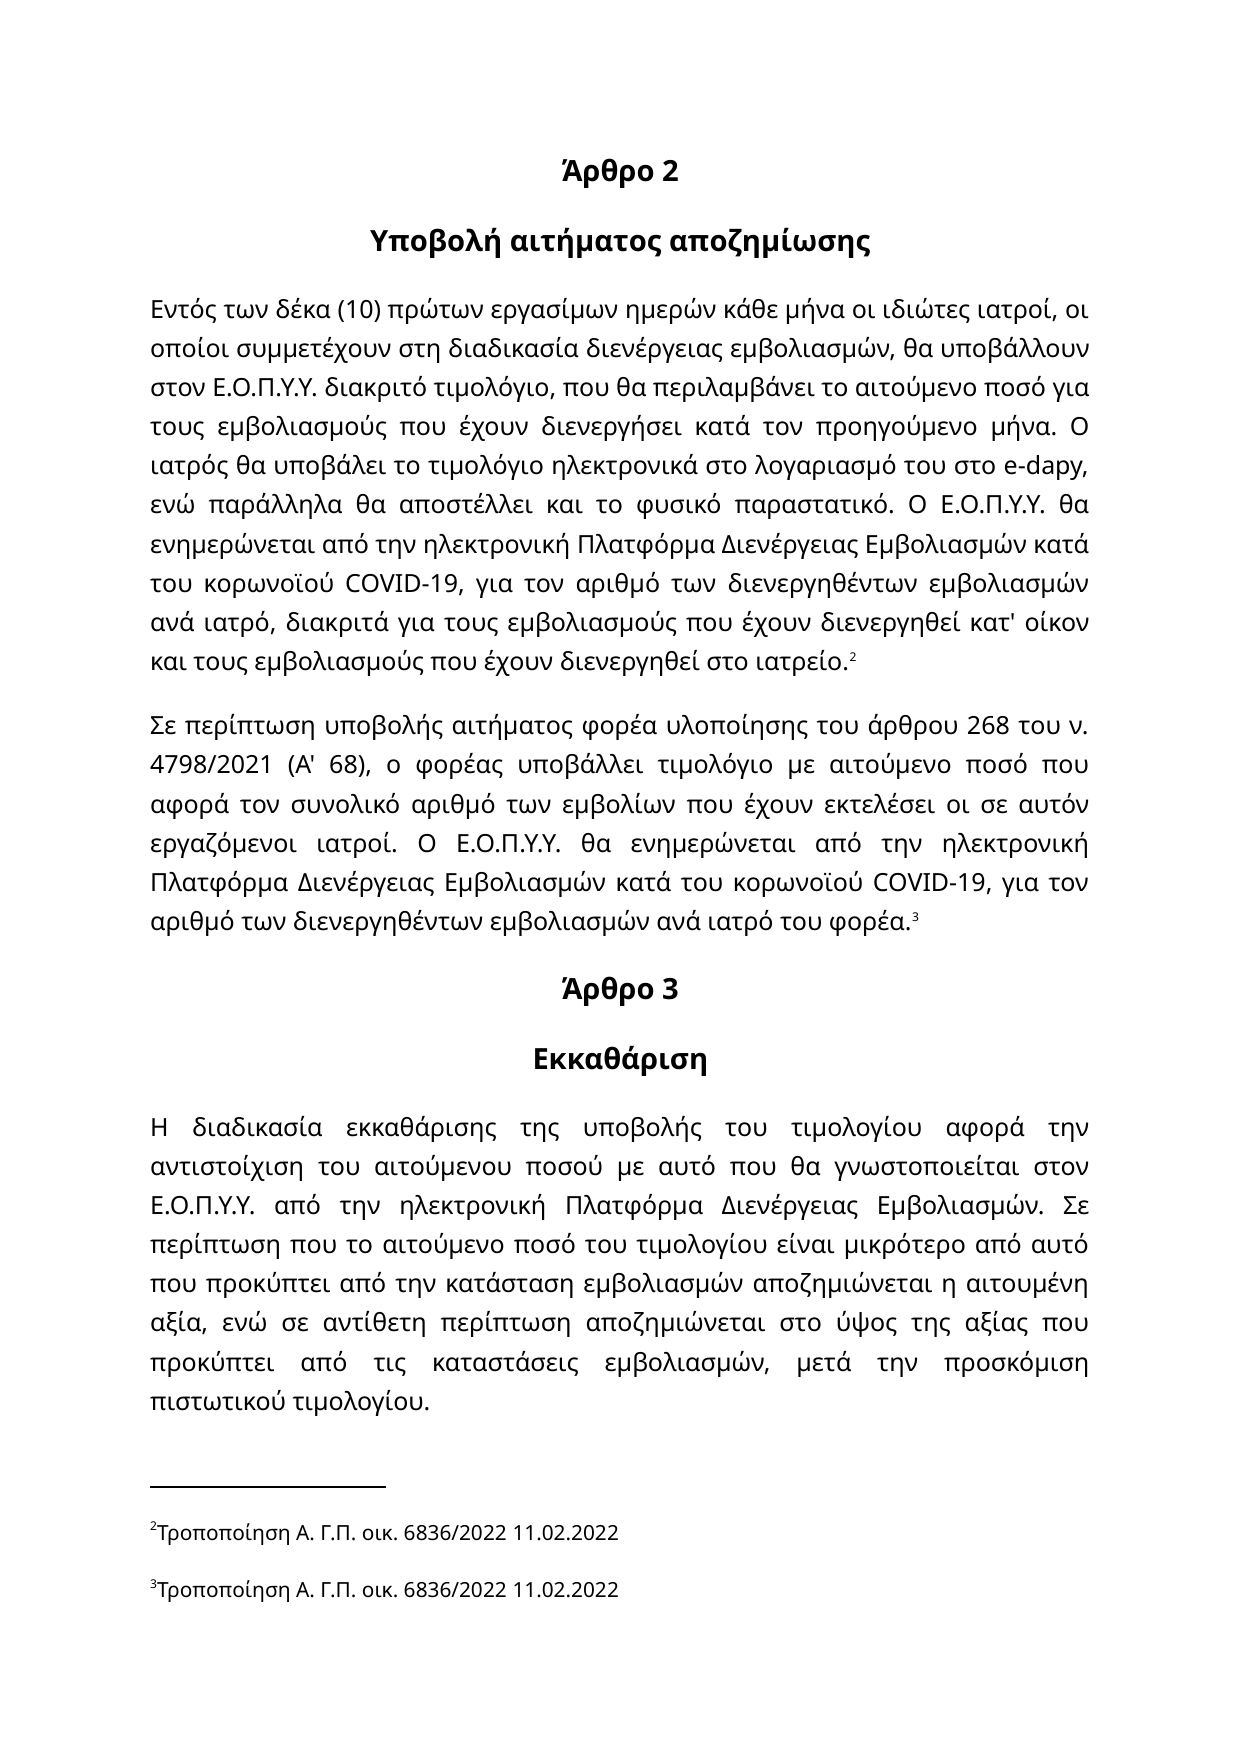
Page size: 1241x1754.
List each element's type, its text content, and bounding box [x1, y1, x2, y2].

text Εντός των δέκα (10) πρώτων εργασίμων ημερών κάθε μήνα οι ιδιώτες ιατροί, οι οποίοι συμμετέχουν στη διαδικασία διενέργειας εμβολιασμών, θα υποβάλλουν στον Ε.Ο.Π.Υ.Υ. διακριτό τιμολόγιο, που θα περιλαμβάνει το αιτούμενο ποσό για τους εμβολιασμούς που έχουν διενεργήσει κατά τον προηγούμενο μήνα. Ο ιατρός θα υποβάλει το τιμολόγιο ηλεκτρονικά στο λογαριασμό του στο e-dapy, ενώ παράλληλα θα αποστέλλει και το φυσικό παραστατικό. Ο Ε.Ο.Π.Υ.Υ. θα ενημερώνεται από την ηλεκτρονική Πλατφόρμα Διενέργειας Εμβολιασμών κατά του κορωνοϊού COVID-19, για τον αριθμό των διενεργηθέντων εμβολιασμών ανά ιατρό, διακριτά για τους εμβολιασμούς που έχουν διενεργηθεί κατ' οίκον και τους εμβολιασμούς που έχουν διενεργηθεί στο ιατρείο. [150, 291, 1090, 678]
subtitle Εκκαθάριση [150, 1038, 1090, 1078]
text Τροποποίηση A. Γ.Π. οικ. 6836/2022 11.02.2022 [150, 1576, 1090, 1604]
text Η διαδικασία εκκαθάρισης της υποβολής του τιμολογίου αφορά την αντιστοίχιση του αιτούμενου ποσού με αυτό που θα γνωστοποιείται στον Ε.Ο.Π.Υ.Υ. από την ηλεκτρονική Πλατφόρμα Διενέργειας Εμβολιασμών. Σε περίπτωση που το αιτούμενο ποσό του τιμολογίου είναι μικρότερο από αυτό που προκύπτει από την κατάσταση εμβολιασμών αποζημιώνεται η αιτουμένη αξία, ενώ σε αντίθετη περίπτωση αποζημιώνεται στο ύψος της αξίας που προκύπτει από τις καταστάσεις εμβολιασμών, μετά την προσκόμιση πιστωτικού τιμολογίου. [150, 1109, 1090, 1417]
text Τροποποίηση A. Γ.Π. οικ. 6836/2022 11.02.2022 [150, 1518, 1090, 1546]
text Σε περίπτωση υποβολής αιτήματος φορέα υλοποίησης του άρθρου 268 του ν. 4798/2021 (Α' 68), ο φορέας υποβάλλει τιμολόγιο με αιτούμενο ποσό που αφορά τον συνολικό αριθμό των εμβολίων που έχουν εκτελέσει οι σε αυτόν εργαζόμενοι ιατροί. Ο Ε.Ο.Π.Υ.Υ. θα ενημερώνεται από την ηλεκτρονική Πλατφόρμα Διενέργειας Εμβολιασμών κατά του κορωνοϊού COVID-19, για τον αριθμό των διενεργηθέντων εμβολιασμών ανά ιατρό του φορέα. [150, 708, 1090, 938]
subtitle Άρθρο 3 [150, 968, 1090, 1008]
subtitle Υποβολή αιτήματος αποζημίωσης [150, 221, 1090, 260]
subtitle Άρθρο 2 [150, 150, 1090, 190]
